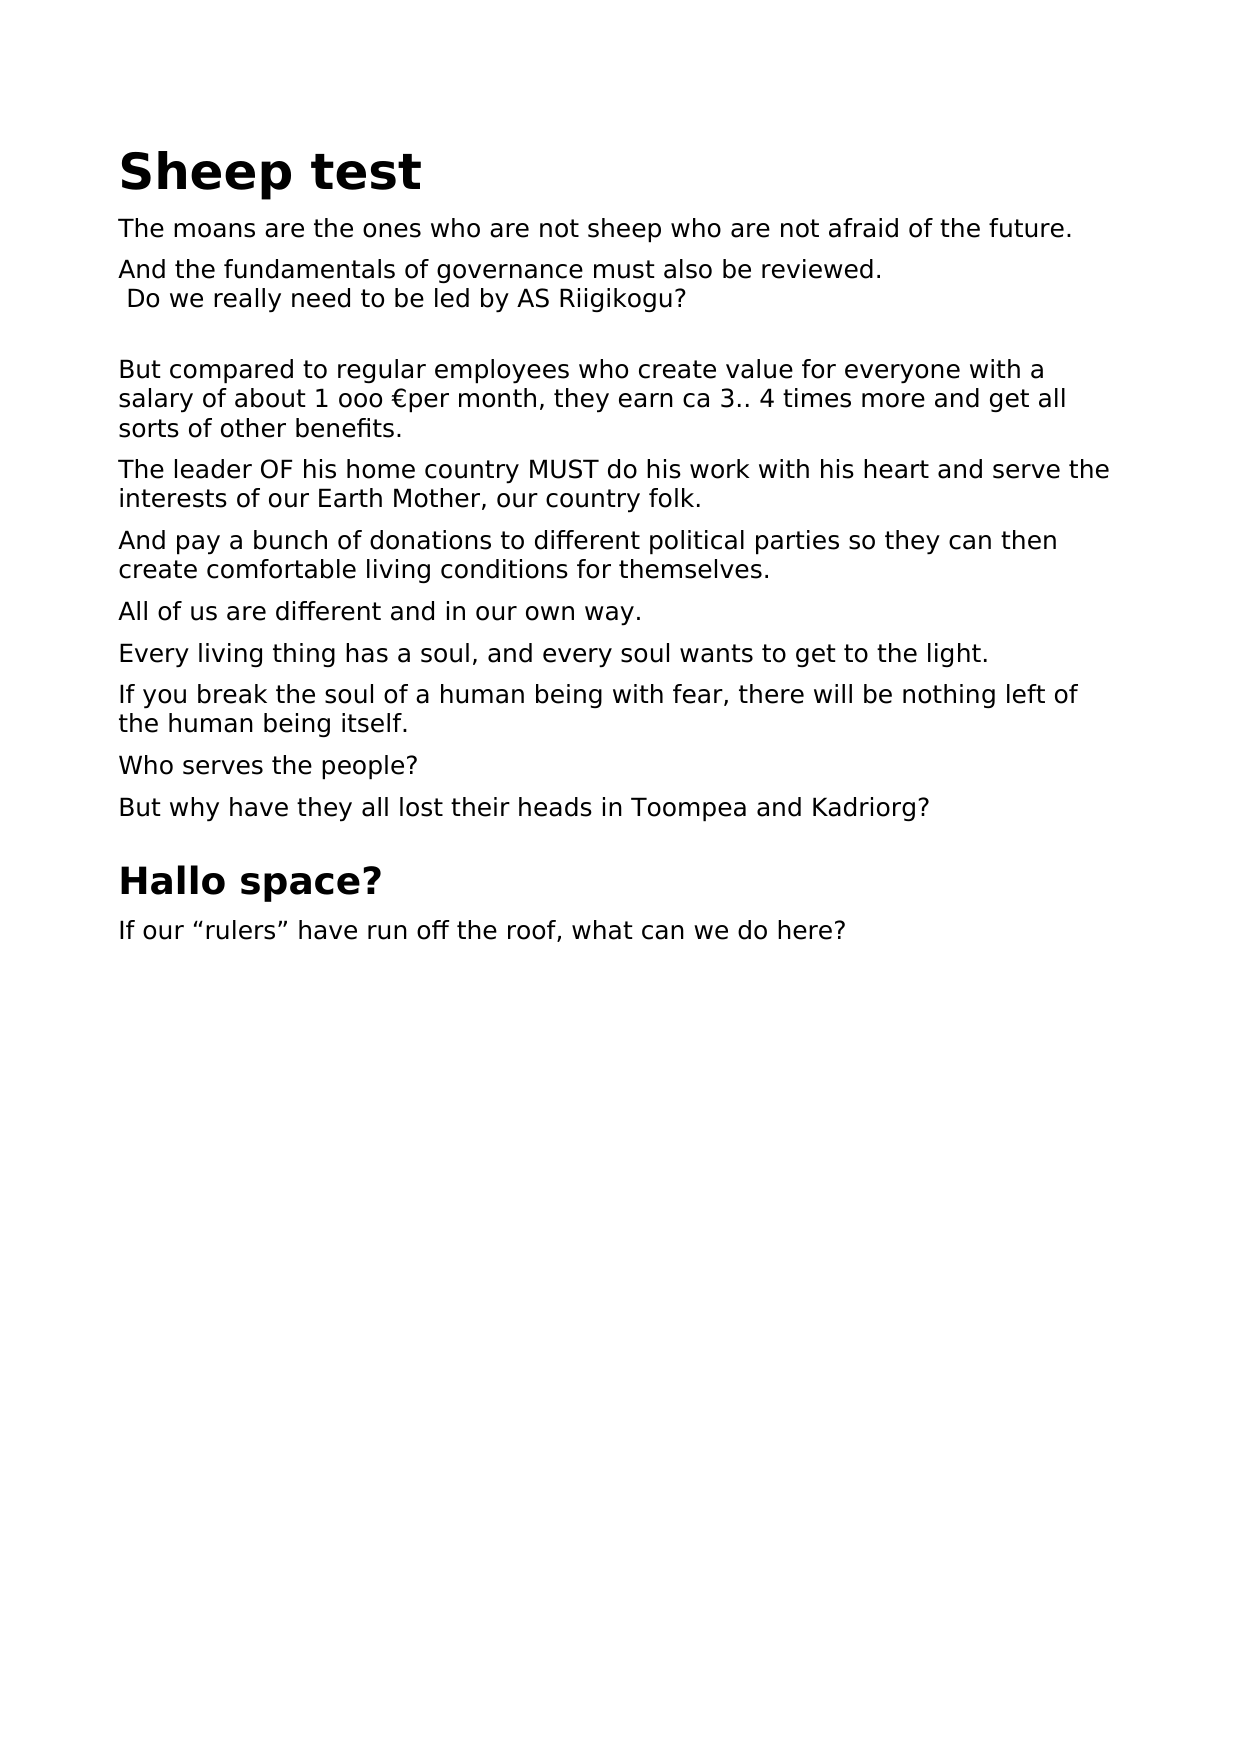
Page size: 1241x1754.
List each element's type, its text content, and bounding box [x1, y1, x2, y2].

text All of us are different and in our own way. [118, 597, 1122, 626]
text And the fundamentals of governance must also be reviewed. Do we really need to be led by AS Riigikogu? [118, 256, 1122, 343]
text If our “rulers” have run off the roof, what can we do here? [118, 916, 1122, 945]
text But compared to regular employees who create value for everyone with a salary of about 1 ooo €per month, they earn ca 3.. 4 times more and get all sorts of other benefits. [118, 356, 1122, 443]
text The leader OF his home country MUST do his work with his heart and serve the interests of our Earth Mother, our country folk. [118, 456, 1122, 514]
text And pay a bunch of donations to different political parties so they can then create comfortable living conditions for themselves. [118, 526, 1122, 585]
text But why have they all lost their heads in Toompea and Kadriorg? [118, 793, 1122, 822]
subtitle Hallo space? [118, 860, 1122, 903]
subtitle Sheep test [118, 143, 1122, 201]
text Who serves the people? [118, 751, 1122, 781]
text If you break the soul of a human being with fear, there will be nothing left of the human being itself. [118, 681, 1122, 739]
text Every living thing has a soul, and every soul wants to get to the light. [118, 639, 1122, 668]
text The moans are the ones who are not sheep who are not afraid of the future. [118, 214, 1122, 243]
